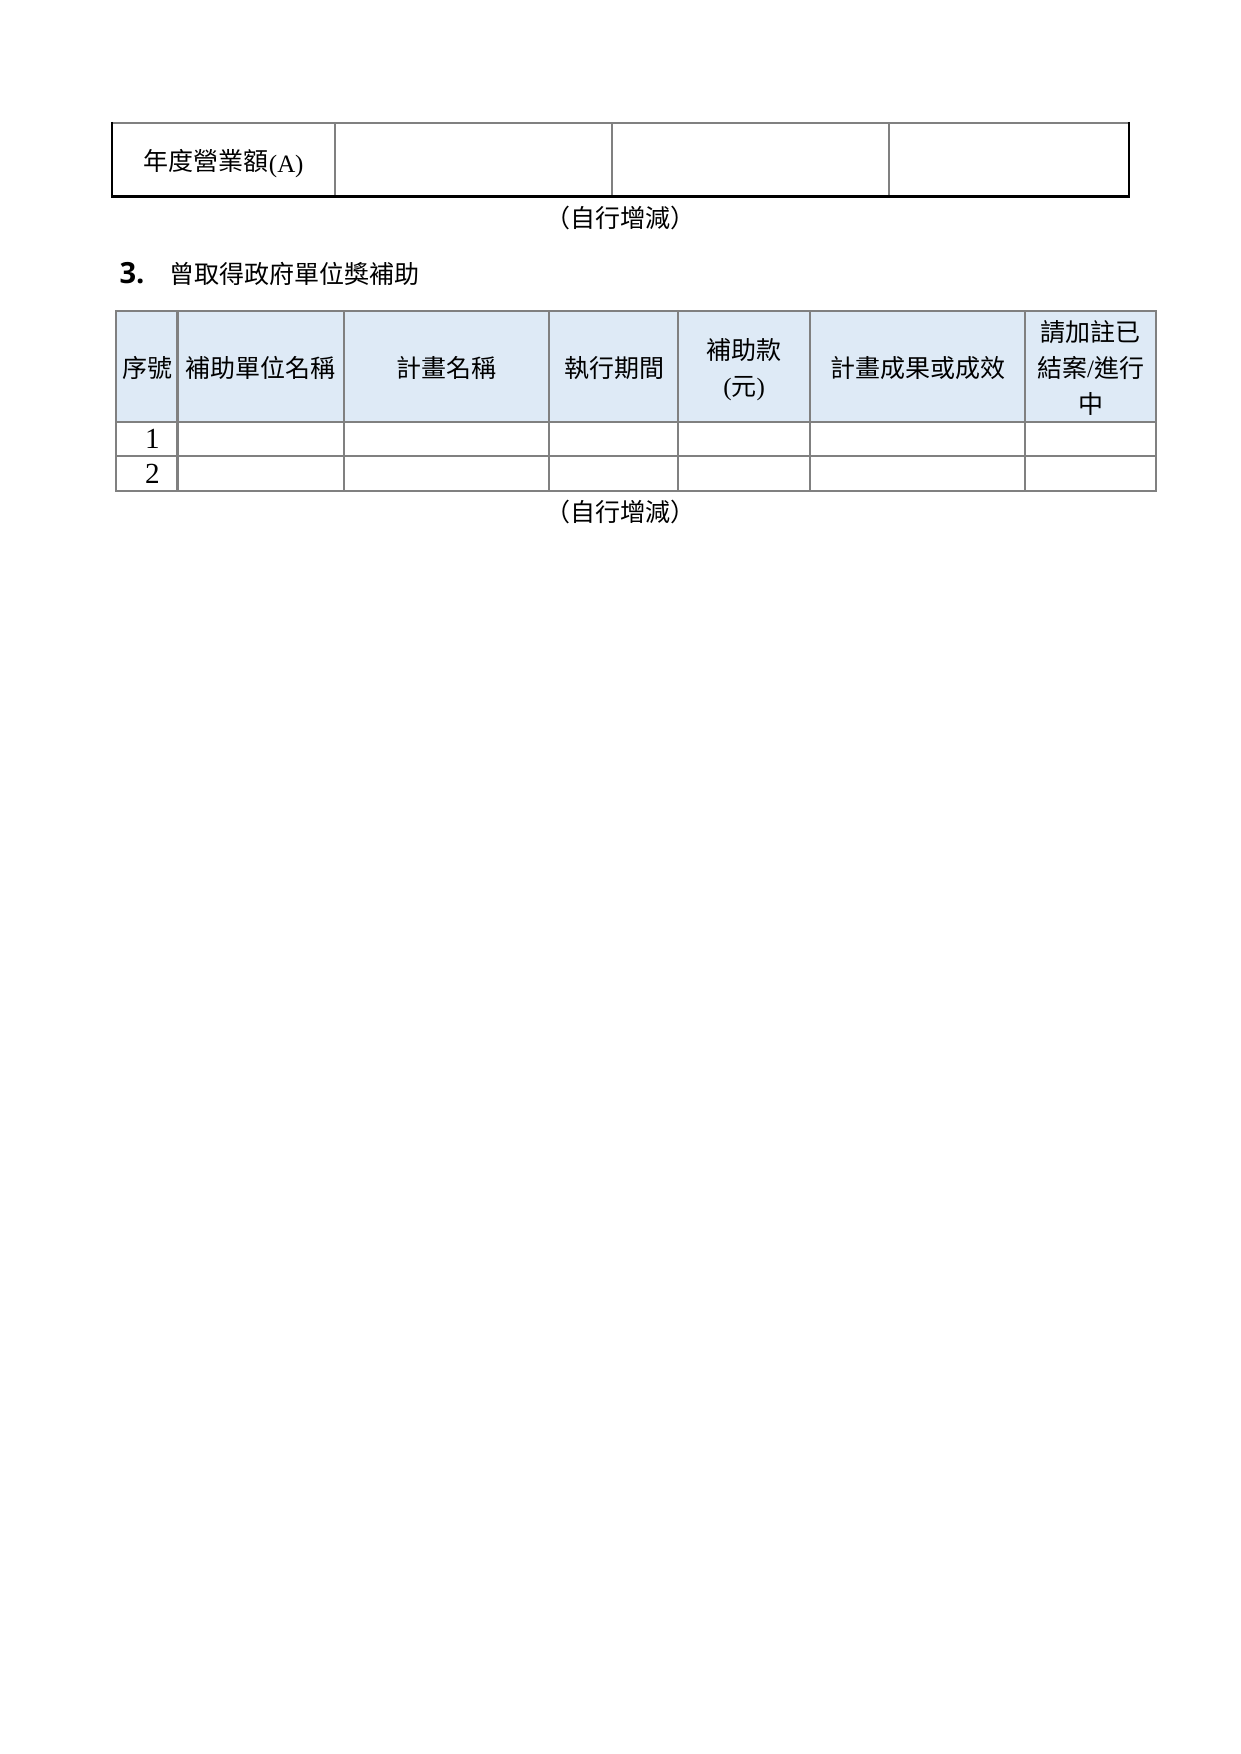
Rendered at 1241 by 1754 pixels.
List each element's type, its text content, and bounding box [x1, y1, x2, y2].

text （自行增減） [75, 197, 1165, 235]
table_header 補助單位名稱 [179, 312, 343, 421]
table_cell [1026, 457, 1155, 489]
table_cell [550, 457, 677, 489]
table_cell [890, 124, 1128, 195]
table_cell 年度營業額(A) [113, 124, 334, 195]
table_cell [1026, 423, 1155, 455]
table_header 計畫名稱 [345, 312, 548, 421]
table_cell [345, 423, 548, 455]
table_cell [550, 423, 677, 455]
table_cell [179, 423, 343, 455]
table_cell [345, 457, 548, 489]
table_header 計畫成果或成效 [811, 312, 1024, 421]
table_cell [336, 124, 611, 195]
text （自行增減） [75, 492, 1165, 529]
table_cell [811, 423, 1024, 455]
table_header 請加註已結案/進行中 [1026, 312, 1155, 421]
table_cell [811, 457, 1024, 489]
table_header 序號 [117, 312, 176, 421]
list 曾取得政府單位獎補助 [119, 235, 1165, 310]
table_cell [679, 457, 809, 489]
table_cell [613, 124, 888, 195]
table_header 補助款(元) [679, 312, 809, 421]
table_cell [679, 423, 809, 455]
table_header 執行期間 [550, 312, 677, 421]
table_cell 1 [117, 423, 176, 455]
table_cell 2 [117, 457, 176, 489]
table_cell [179, 457, 343, 489]
